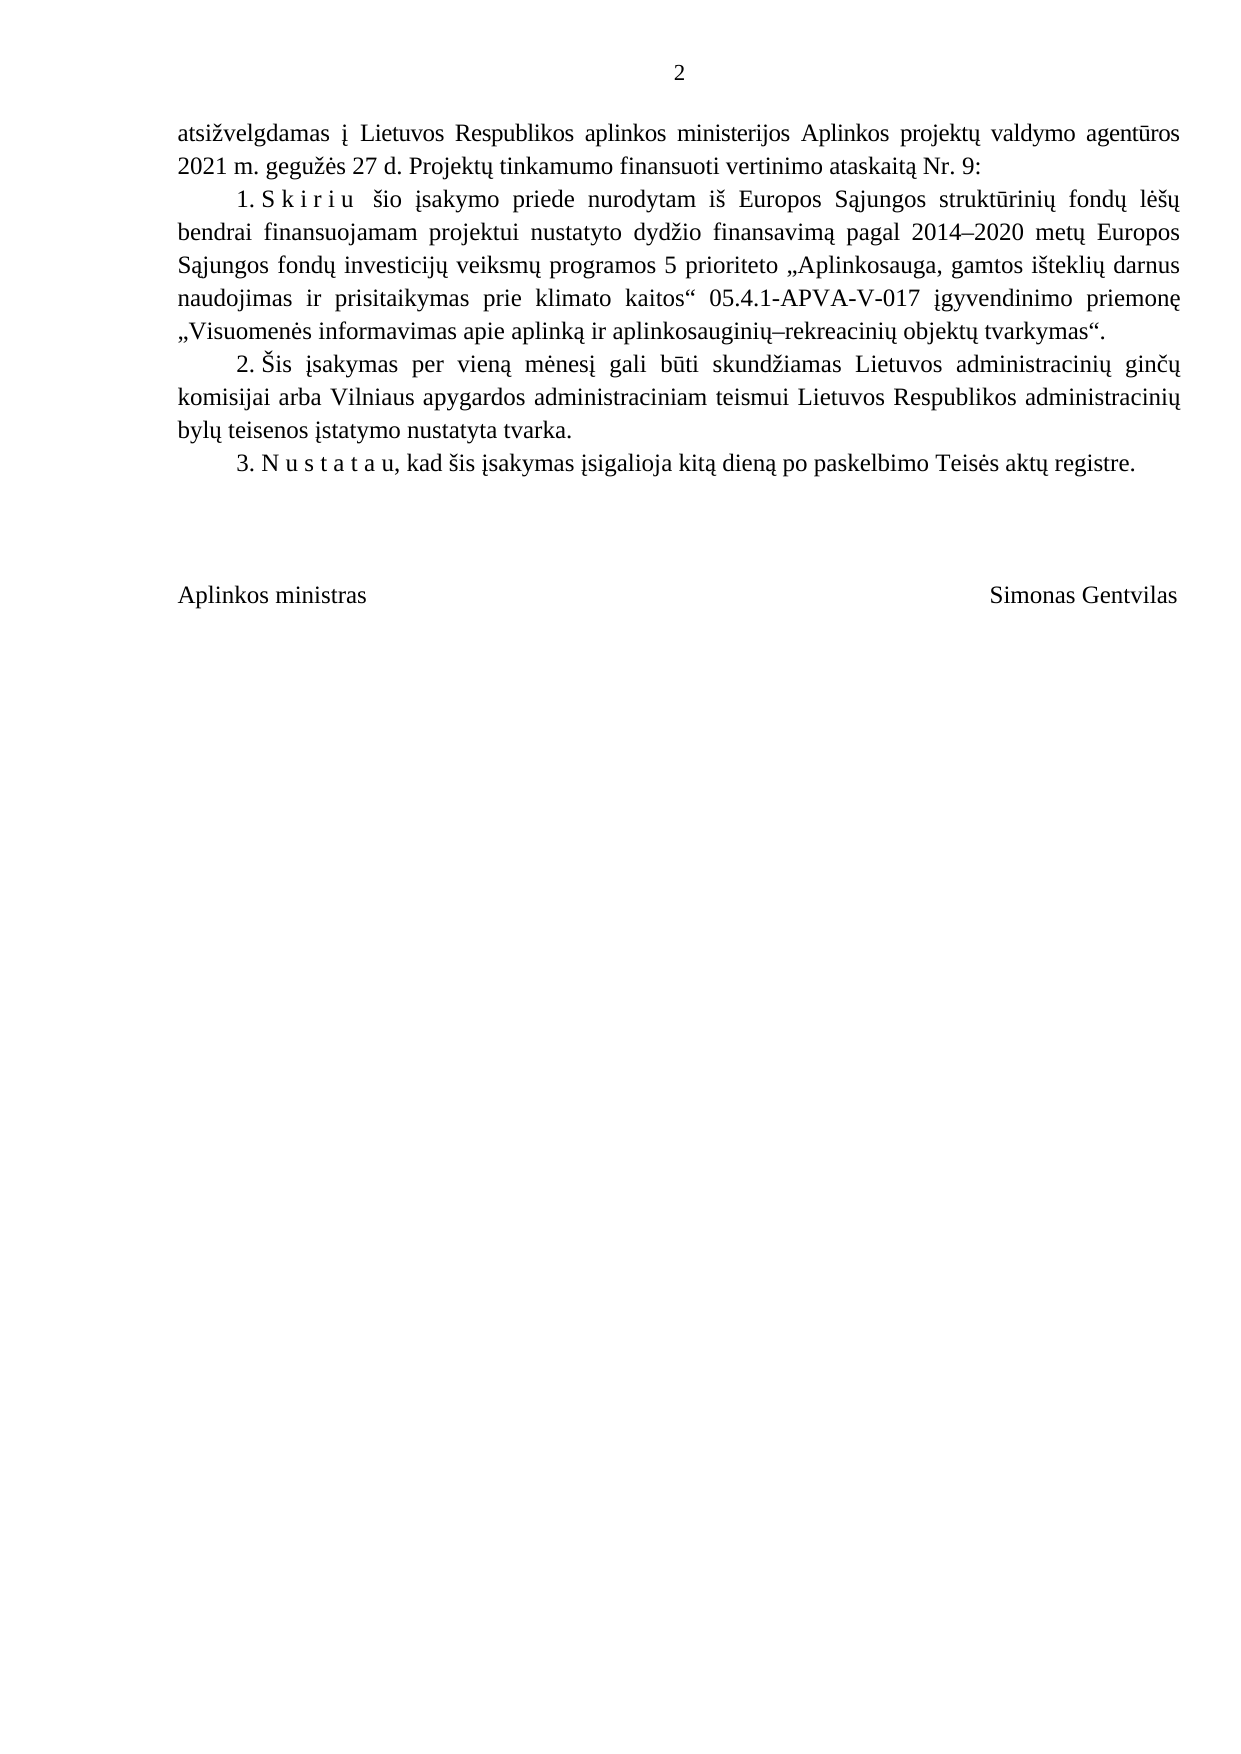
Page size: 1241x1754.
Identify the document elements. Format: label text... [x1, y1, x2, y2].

text atsižvelgdamas į Lietuvos Respublikos aplinkos ministerijos Aplinkos projektų valdymo agentūros 2021 m. gegužės 27 d. Projektų tinkamumo finansuoti vertinimo ataskaitą Nr. 9: [177, 118, 1181, 180]
text 3. Nustatau, kad šis įsakymas įsigalioja kitą dieną po paskelbimo Teisės aktų registre. [177, 448, 1181, 477]
text Aplinkos ministras Simonas Gentvilas [177, 580, 1181, 609]
text 2. Šis įsakymas per vieną mėnesį gali būti skundžiamas Lietuvos administracinių ginčų komisijai arba Vilniaus apygardos administraciniam teismui Lietuvos Respublikos administracinių bylų teisenos įstatymo nustatyta tvarka. [177, 349, 1181, 444]
text 1. Skiriu šio įsakymo priede nurodytam iš Europos Sąjungos struktūrinių fondų lėšų bendrai finansuojamam projektui nustatyto dydžio finansavimą pagal 2014–2020 metų Europos Sąjungos fondų investicijų veiksmų programos 5 prioriteto „Aplinkosauga, gamtos išteklių darnus naudojimas ir prisitaikymas prie klimato kaitos“ 05.4.1-APVA-V-017 įgyvendinimo priemonę „Visuomenės informavimas apie aplinką ir aplinkosauginių–rekreacinių objektų tvarkymas“. [177, 184, 1181, 345]
